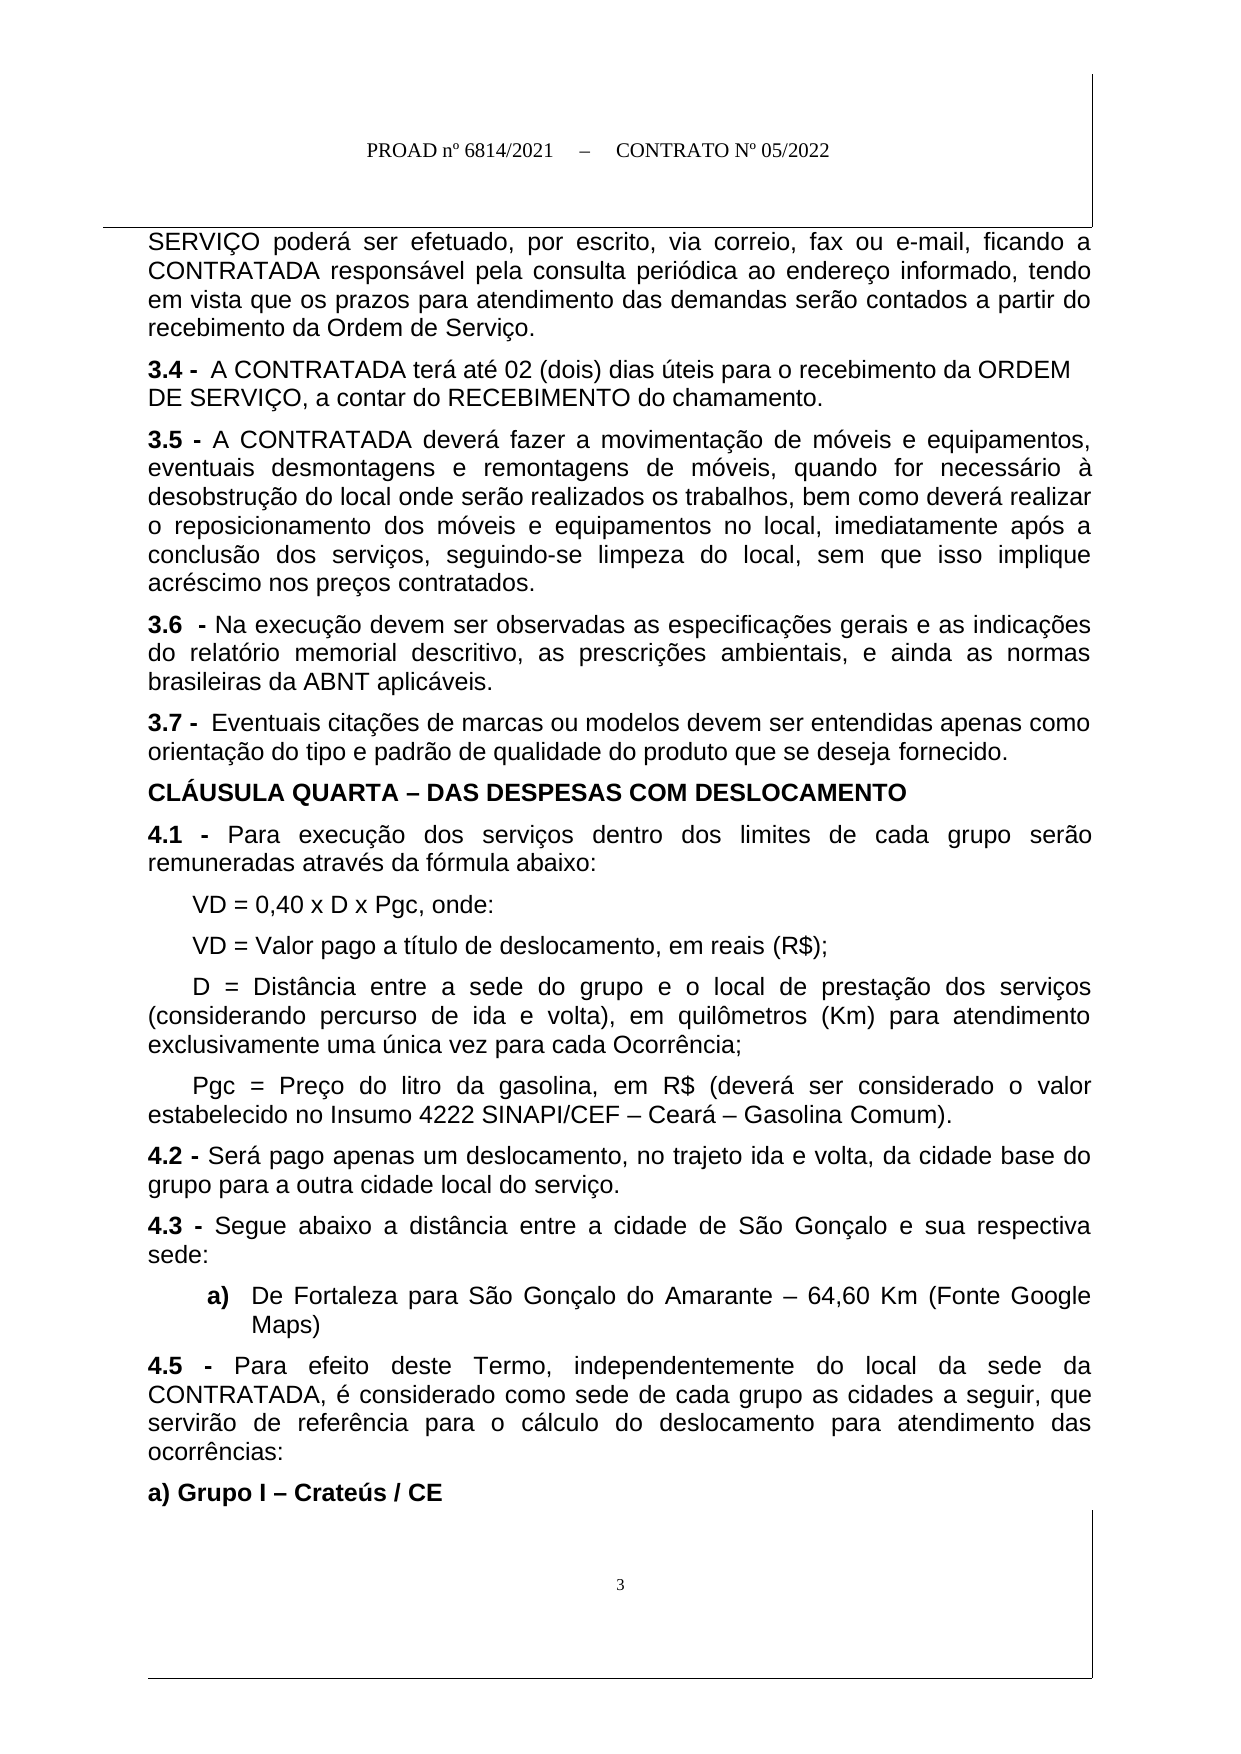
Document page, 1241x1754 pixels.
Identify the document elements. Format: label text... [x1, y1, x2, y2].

text 3.6 - Na execução devem ser observadas as especificações gerais e as indicações do relatório memorial descritivo, as prescrições ambientais, e ainda as normas brasileiras da ABNT aplicáveis. [148, 609, 1092, 696]
text 3.5 - A CONTRATADA deverá fazer a movimentação de móveis e equipamentos, eventuais desmontagens e remontagens de móveis, quando for necessário à desobstrução do local onde serão realizados os trabalhos, bem como deverá realizar o reposicionamento dos móveis e equipamentos no local, imediatamente após a conclusão dos serviços, seguindo-se limpeza do local, sem que isso implique acréscimo nos preços contratados. [148, 424, 1092, 597]
text 3.7 - Eventuais citações de marcas ou modelos devem ser entendidas apenas como orientação do tipo e padrão de qualidade do produto que se deseja fornecido. [148, 708, 1092, 766]
list De Fortaleza para São Gonçalo do Amarante – 64,60 Km (Fonte Google Maps) [207, 1281, 1092, 1338]
text 4.3 - Segue abaixo a distância entre a cidade de São Gonçalo e sua respectiva sede: [148, 1211, 1092, 1268]
list Grupo I – Crateús / CE [148, 1478, 1092, 1507]
text SERVIÇO poderá ser efetuado, por escrito, via correio, fax ou e-mail, ficando a CONTRATADA responsável pela consulta periódica ao endereço informado, tendo em vista que os prazos para atendimento das demandas serão contados a partir do recebimento da Ordem de Serviço. [148, 227, 1092, 342]
text 4.1 - Para execução dos serviços dentro dos limites de cada grupo serão remuneradas através da fórmula abaixo: [148, 819, 1092, 877]
text VD = Valor pago a título de deslocamento, em reais (R$); [148, 931, 1092, 959]
text CLÁUSULA QUARTA – DAS DESPESAS COM DESLOCAMENTO [148, 778, 1092, 807]
text 3.4 - A CONTRATADA terá até 02 (dois) dias úteis para o recebimento da ORDEM DE SERVIÇO, a contar do RECEBIMENTO do chamamento. [148, 354, 1092, 412]
text VD = 0,40 x D x Pgc, onde: [148, 889, 1092, 918]
text 4.2 - Será pago apenas um deslocamento, no trajeto ida e volta, da cidade base do grupo para a outra cidade local do serviço. [148, 1141, 1092, 1198]
text D = Distância entre a sede do grupo e o local de prestação dos serviços (considerando percurso de ida e volta), em quilômetros (Km) para atendimento exclusivamente uma única vez para cada Ocorrência; [148, 972, 1092, 1058]
text Pgc = Preço do litro da gasolina, em R$ (deverá ser considerado o valor estabelecido no Insumo 4222 SINAPI/CEF – Ceará – Gasolina Comum). [148, 1071, 1092, 1128]
text 4.5 - Para efeito deste Termo, independentemente do local da sede da CONTRATADA, é considerado como sede de cada grupo as cidades a seguir, que servirão de referência para o cálculo do deslocamento para atendimento das ocorrências: [148, 1351, 1092, 1466]
